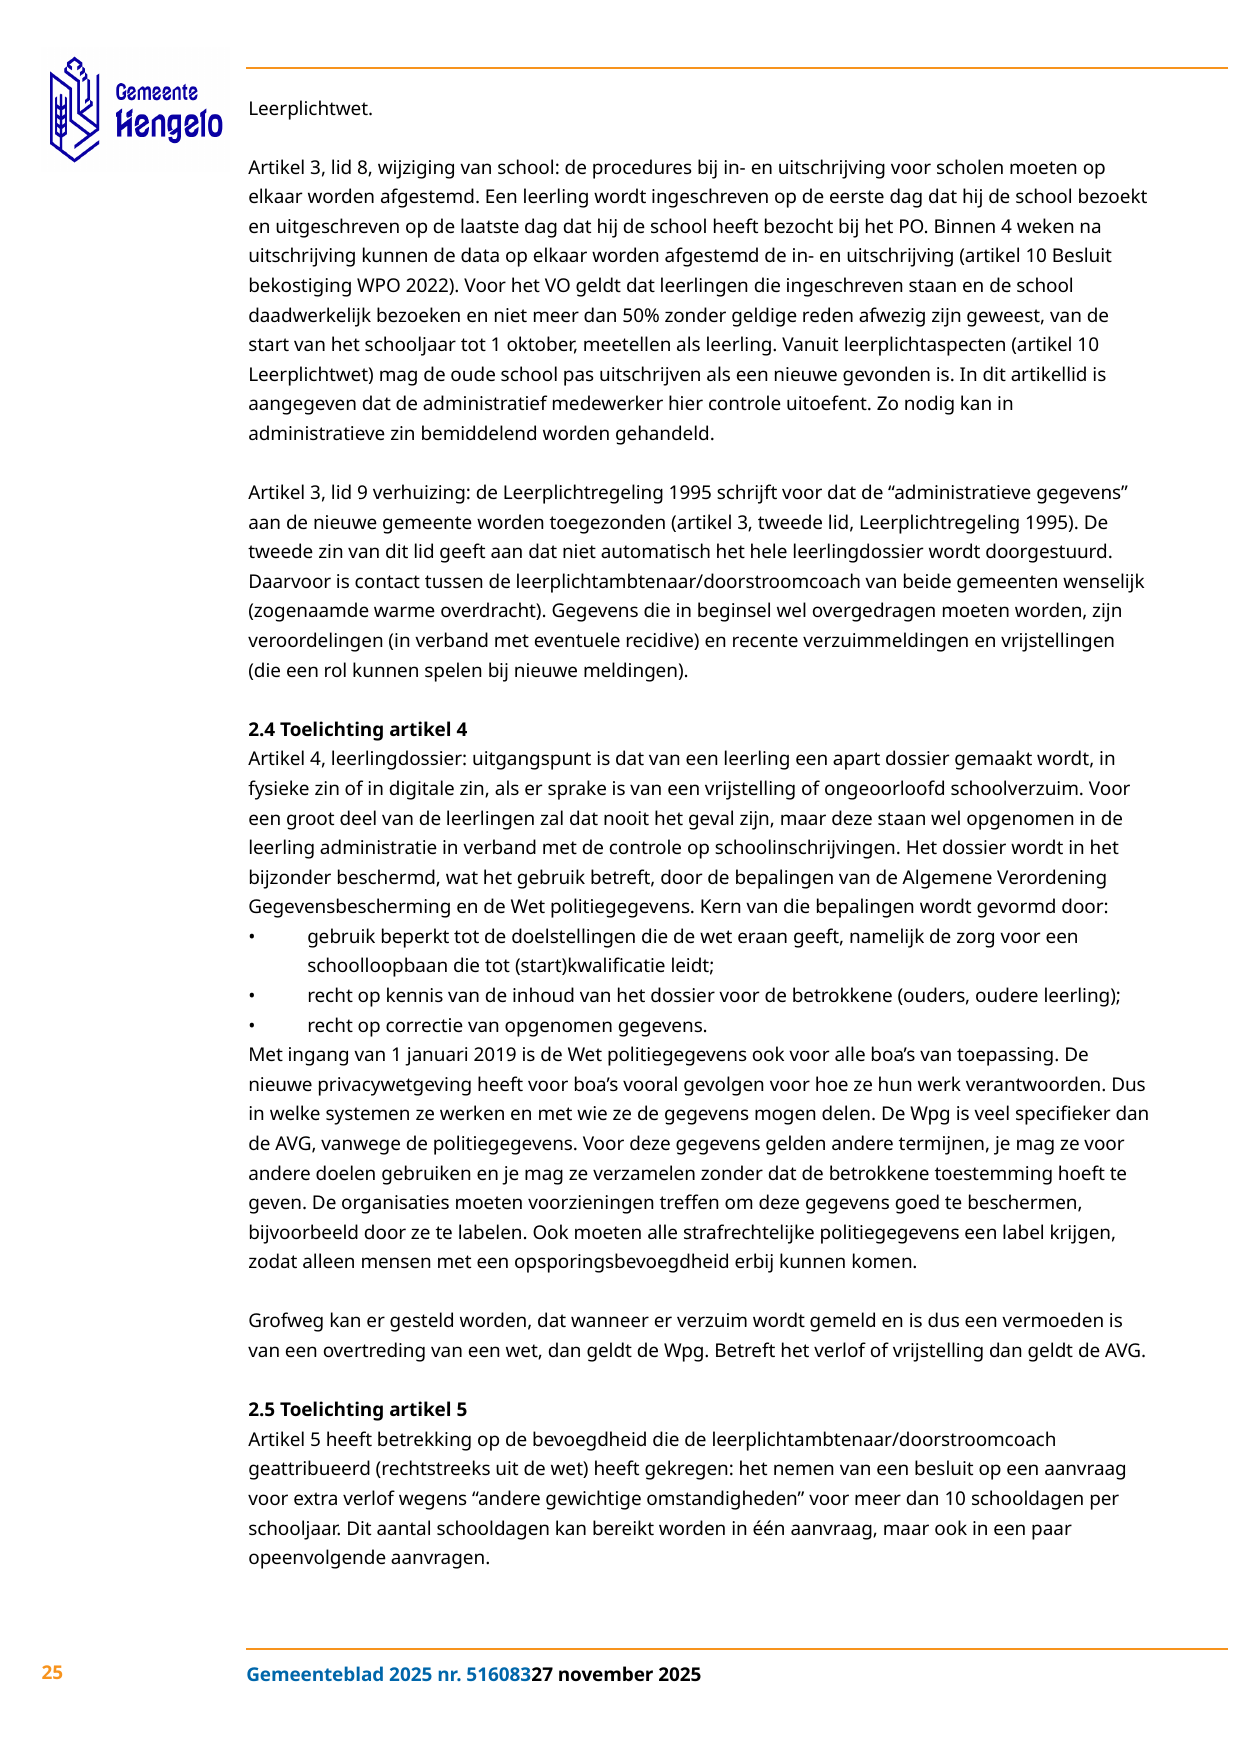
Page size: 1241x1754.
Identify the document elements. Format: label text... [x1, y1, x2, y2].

text Artikel 3, lid 8, wijziging van school: de procedures bij in- en uitschrijving voor scholen moeten op elkaar worden afgestemd. Een leerling wordt ingeschreven op de eerste dag dat hij de school bezoekt en uitgeschreven op de laatste dag dat hij de school heeft bezocht bij het PO. Binnen 4 weken na uitschrijving kunnen de data op elkaar worden afgestemd de in- en uitschrijving (artikel 10 Besluit bekostiging WPO 2022). Voor het VO geldt dat leerlingen die ingeschreven staan en de school daadwerkelijk bezoeken en niet meer dan 50% zonder geldige reden afwezig zijn geweest, van de start van het schooljaar tot 1 oktober, meetellen als leerling. Vanuit leerplichtaspecten (artikel 10 Leerplichtwet) mag de oude school pas uitschrijven als een nieuwe gevonden is. In dit artikellid is aangegeven dat de administratief medewerker hier controle uitoefent. Zo nodig kan in administratieve zin bemiddelend worden gehandeld. [248, 154, 1152, 446]
text Artikel 3, lid 9 verhuizing: de Leerplichtregeling 1995 schrijft voor dat de “administratieve gegevens” aan de nieuwe gemeente worden toegezonden (artikel 3, tweede lid, Leerplichtregeling 1995). De tweede zin van dit lid geeft aan dat niet automatisch het hele leerlingdossier wordt doorgestuurd. Daarvoor is contact tussen de leerplichtambtenaar/doorstroomcoach van beide gemeenten wenselijk (zogenaamde warme overdracht). Gegevens die in beginsel wel overgedragen moeten worden, zijn veroordelingen (in verband met eventuele recidive) en recente verzuimmeldingen en vrijstellingen (die een rol kunnen spelen bij nieuwe meldingen). [248, 479, 1152, 683]
text Artikel 4, leerlingdossier: uitgangspunt is dat van een leerling een apart dossier gemaakt wordt, in fysieke zin of in digitale zin, als er sprake is van een vrijstelling of ongeoorloofd schoolverzuim. Voor een groot deel van de leerlingen zal dat nooit het geval zijn, maar deze staan wel opgenomen in de leerling administratie in verband met de controle op schoolinschrijvingen. Het dossier wordt in het bijzonder beschermd, wat het gebruik betreft, door de bepalingen van de Algemene Verordening Gegevensbescherming en de Wet politiegegevens. Kern van die bepalingen wordt gevormd door: [248, 746, 1152, 919]
list gebruik beperkt tot de doelstellingen die de wet eraan geeft, namelijk de zorg voor een schoolloopbaan die tot (start)kwalificatie leidt; [248, 923, 1152, 978]
text Grofweg kan er gesteld worden, dat wanneer er verzuim wordt gemeld en is dus een vermoeden is van een overtreding van een wet, dan geldt de Wpg. Betreft het verlof of vrijstelling dan geldt de AVG. [248, 1308, 1152, 1363]
text Met ingang van 1 januari 2019 is de Wet politiegegevens ook voor alle boa’s van toepassing. De nieuwe privacywetgeving heeft voor boa’s vooral gevolgen voor hoe ze hun werk verantwoorden. Dus in welke systemen ze werken en met wie ze de gegevens mogen delen. De Wpg is veel specifieker dan de AVG, vanwege de politiegegevens. Voor deze gegevens gelden andere termijnen, je mag ze voor andere doelen gebruiken en je mag ze verzamelen zonder dat de betrokkene toestemming hoeft te geven. De organisaties moeten voorzieningen treffen om deze gegevens goed te beschermen, bijvoorbeeld door ze te labelen. Ook moeten alle strafrechtelijke politiegegevens een label krijgen, zodat alleen mensen met een opsporingsbevoegdheid erbij kunnen komen. [248, 1041, 1152, 1274]
list recht op correctie van opgenomen gegevens. [248, 1012, 1152, 1038]
text Artikel 5 heeft betrekking op de bevoegdheid die de leerplichtambtenaar/doorstroomcoach geattribueerd (rechtstreeks uit de wet) heeft gekregen: het nemen van een besluit op een aanvraag voor extra verlof wegens “andere gewichtige omstandigheden” voor meer dan 10 schooldagen per schooljaar. Dit aantal schooldagen kan bereikt worden in één aanvraag, maar ook in een paar opeenvolgende aanvragen. [248, 1426, 1152, 1570]
text 2.5 Toelichting artikel 5 [248, 1396, 1152, 1422]
text 2.4 Toelichting artikel 4 [248, 716, 1152, 742]
text Leerplichtwet. [248, 95, 1152, 121]
list recht op kennis van de inhoud van het dossier voor de betrokkene (ouders, oudere leerling); [248, 982, 1152, 1008]
picture [41, 47, 231, 172]
